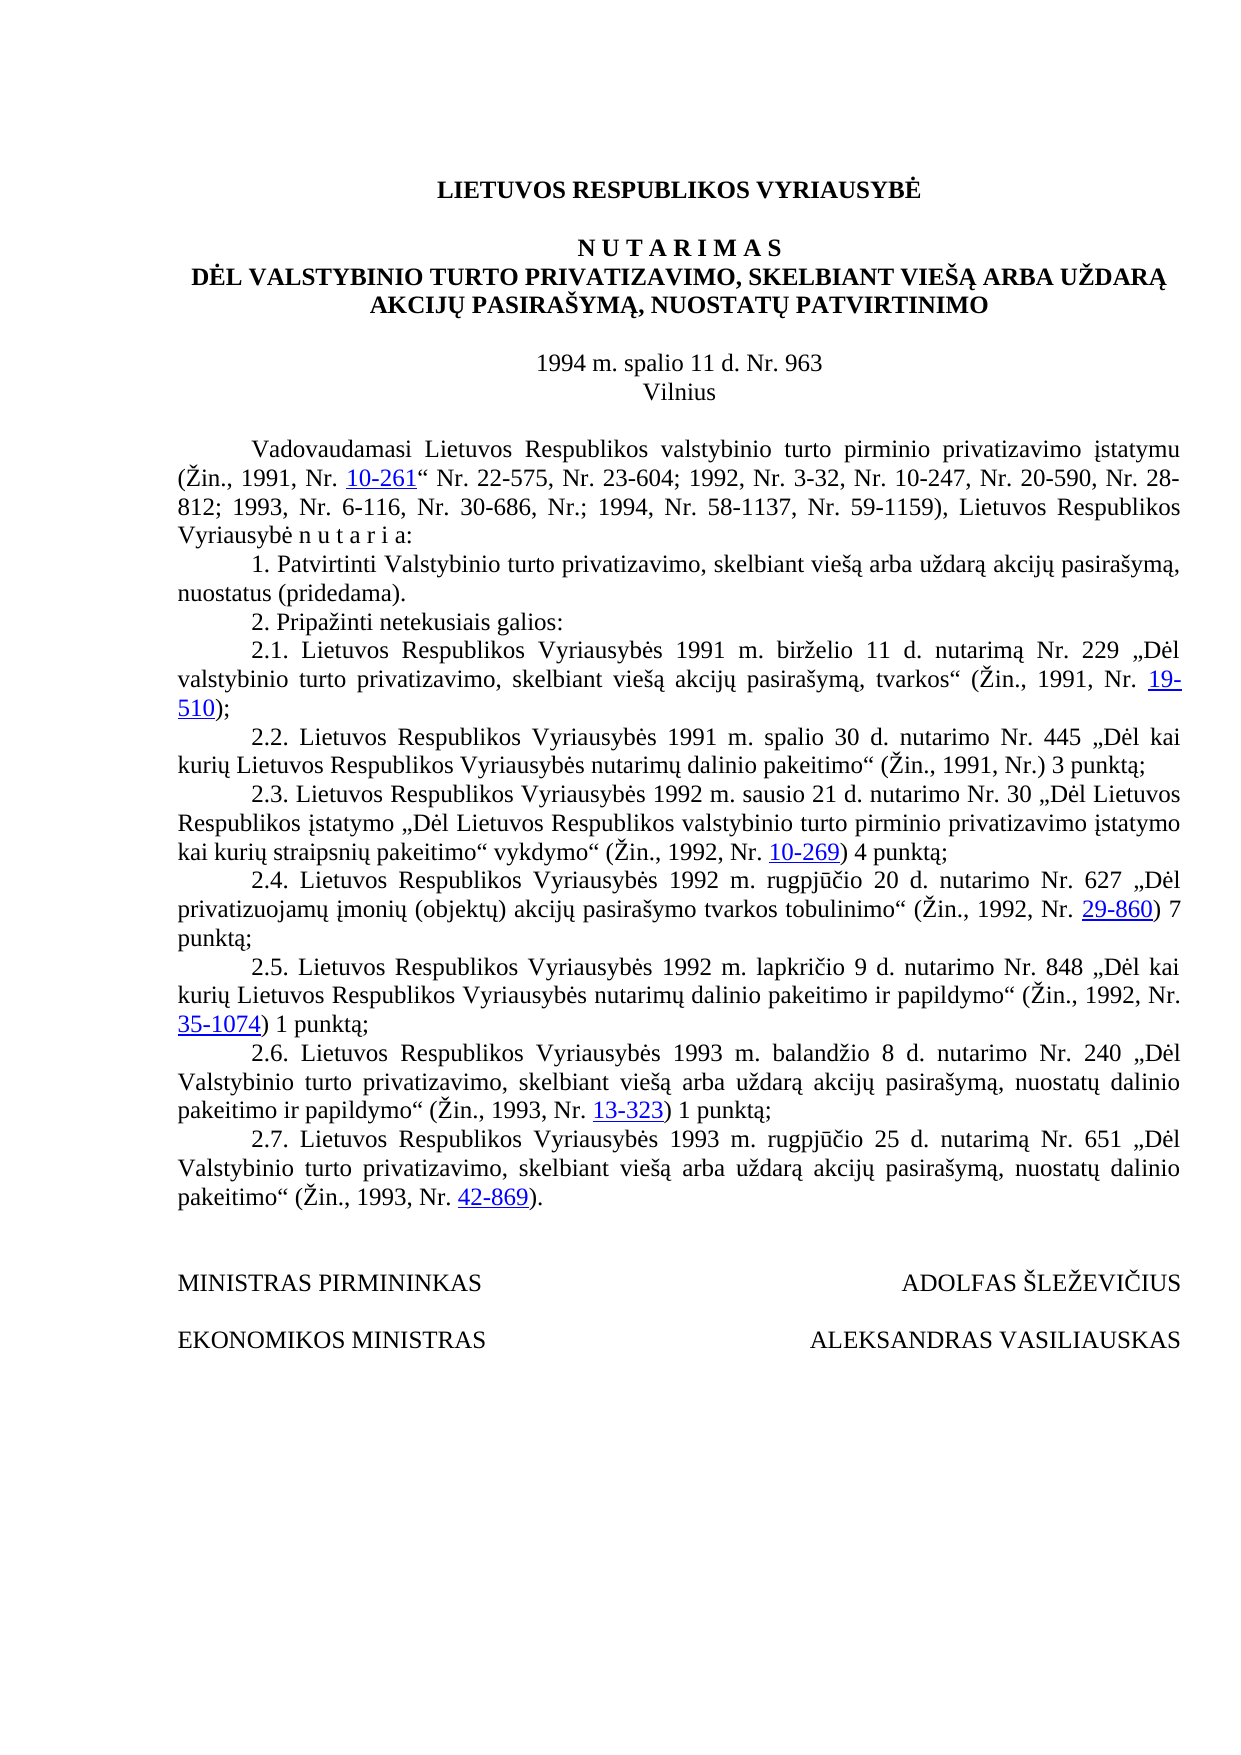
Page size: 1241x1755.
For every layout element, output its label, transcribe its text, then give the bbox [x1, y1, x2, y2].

text EKONOMIKOS MINISTRAS ALEKSANDRAS VASILIAUSKAS [177, 1326, 1181, 1354]
text 2.2. Lietuvos Respublikos Vyriausybės 1991 m. spalio 30 d. nutarimo Nr. 445 „Dėl kai kurių Lietuvos Respublikos Vyriausybės nutarimų dalinio pakeitimo“ (Žin., 1991, Nr.) 3 punktą; [177, 722, 1181, 779]
text 2.3. Lietuvos Respublikos Vyriausybės 1992 m. sausio 21 d. nutarimo Nr. 30 „Dėl Lietuvos Respublikos įstatymo „Dėl Lietuvos Respublikos valstybinio turto pirminio privatizavimo įstatymo kai kurių straipsnių pakeitimo“ vykdymo“ (Žin., 1992, Nr. 10-269) 4 punktą; [177, 779, 1181, 866]
text 2.5. Lietuvos Respublikos Vyriausybės 1992 m. lapkričio 9 d. nutarimo Nr. 848 „Dėl kai kurių Lietuvos Respublikos Vyriausybės nutarimų dalinio pakeitimo ir papildymo“ (Žin., 1992, Nr. 35-1074) 1 punktą; [177, 952, 1181, 1038]
text 1994 m. spalio 11 d. Nr. 963 [177, 348, 1181, 377]
text Vilnius [177, 377, 1181, 406]
text LIETUVOS RESPUBLIKOS VYRIAUSYBĖ [177, 176, 1181, 204]
text 2.6. Lietuvos Respublikos Vyriausybės 1993 m. balandžio 8 d. nutarimo Nr. 240 „Dėl Valstybinio turto privatizavimo, skelbiant viešą arba uždarą akcijų pasirašymą, nuostatų dalinio pakeitimo ir papildymo“ (Žin., 1993, Nr. 13-323) 1 punktą; [177, 1038, 1181, 1124]
text Vadovaudamasi Lietuvos Respublikos valstybinio turto pirminio privatizavimo įstatymu (Žin., 1991, Nr. 10-261“ Nr. 22-575, Nr. 23-604; 1992, Nr. 3-32, Nr. 10-247, Nr. 20-590, Nr. 28-812; 1993, Nr. 6-116, Nr. 30-686, Nr.; 1994, Nr. 58-1137, Nr. 59-1159), Lietuvos Respublikos Vyriausybė nutaria: [177, 434, 1181, 549]
text 2.1. Lietuvos Respublikos Vyriausybės 1991 m. birželio 11 d. nutarimą Nr. 229 „Dėl valstybinio turto privatizavimo, skelbiant viešą akcijų pasirašymą, tvarkos“ (Žin., 1991, Nr. 19-510); [177, 636, 1181, 722]
text MINISTRAS PIRMININKAS ADOLFAS ŠLEŽEVIČIUS [177, 1268, 1181, 1297]
text DĖL VALSTYBINIO TURTO PRIVATIZAVIMO, SKELBIANT VIEŠĄ ARBA UŽDARĄ AKCIJŲ PASIRAŠYMĄ, NUOSTATŲ PATVIRTINIMO [177, 262, 1181, 319]
text N U T A R I M A S [177, 233, 1181, 262]
text 2. Pripažinti netekusiais galios: [177, 607, 1181, 636]
text 1. Patvirtinti Valstybinio turto privatizavimo, skelbiant viešą arba uždarą akcijų pasirašymą, nuostatus (pridedama). [177, 549, 1181, 607]
text 2.4. Lietuvos Respublikos Vyriausybės 1992 m. rugpjūčio 20 d. nutarimo Nr. 627 „Dėl privatizuojamų įmonių (objektų) akcijų pasirašymo tvarkos tobulinimo“ (Žin., 1992, Nr. 29-860) 7 punktą; [177, 866, 1181, 952]
text 2.7. Lietuvos Respublikos Vyriausybės 1993 m. rugpjūčio 25 d. nutarimą Nr. 651 „Dėl Valstybinio turto privatizavimo, skelbiant viešą arba uždarą akcijų pasirašymą, nuostatų dalinio pakeitimo“ (Žin., 1993, Nr. 42-869). [177, 1124, 1181, 1211]
